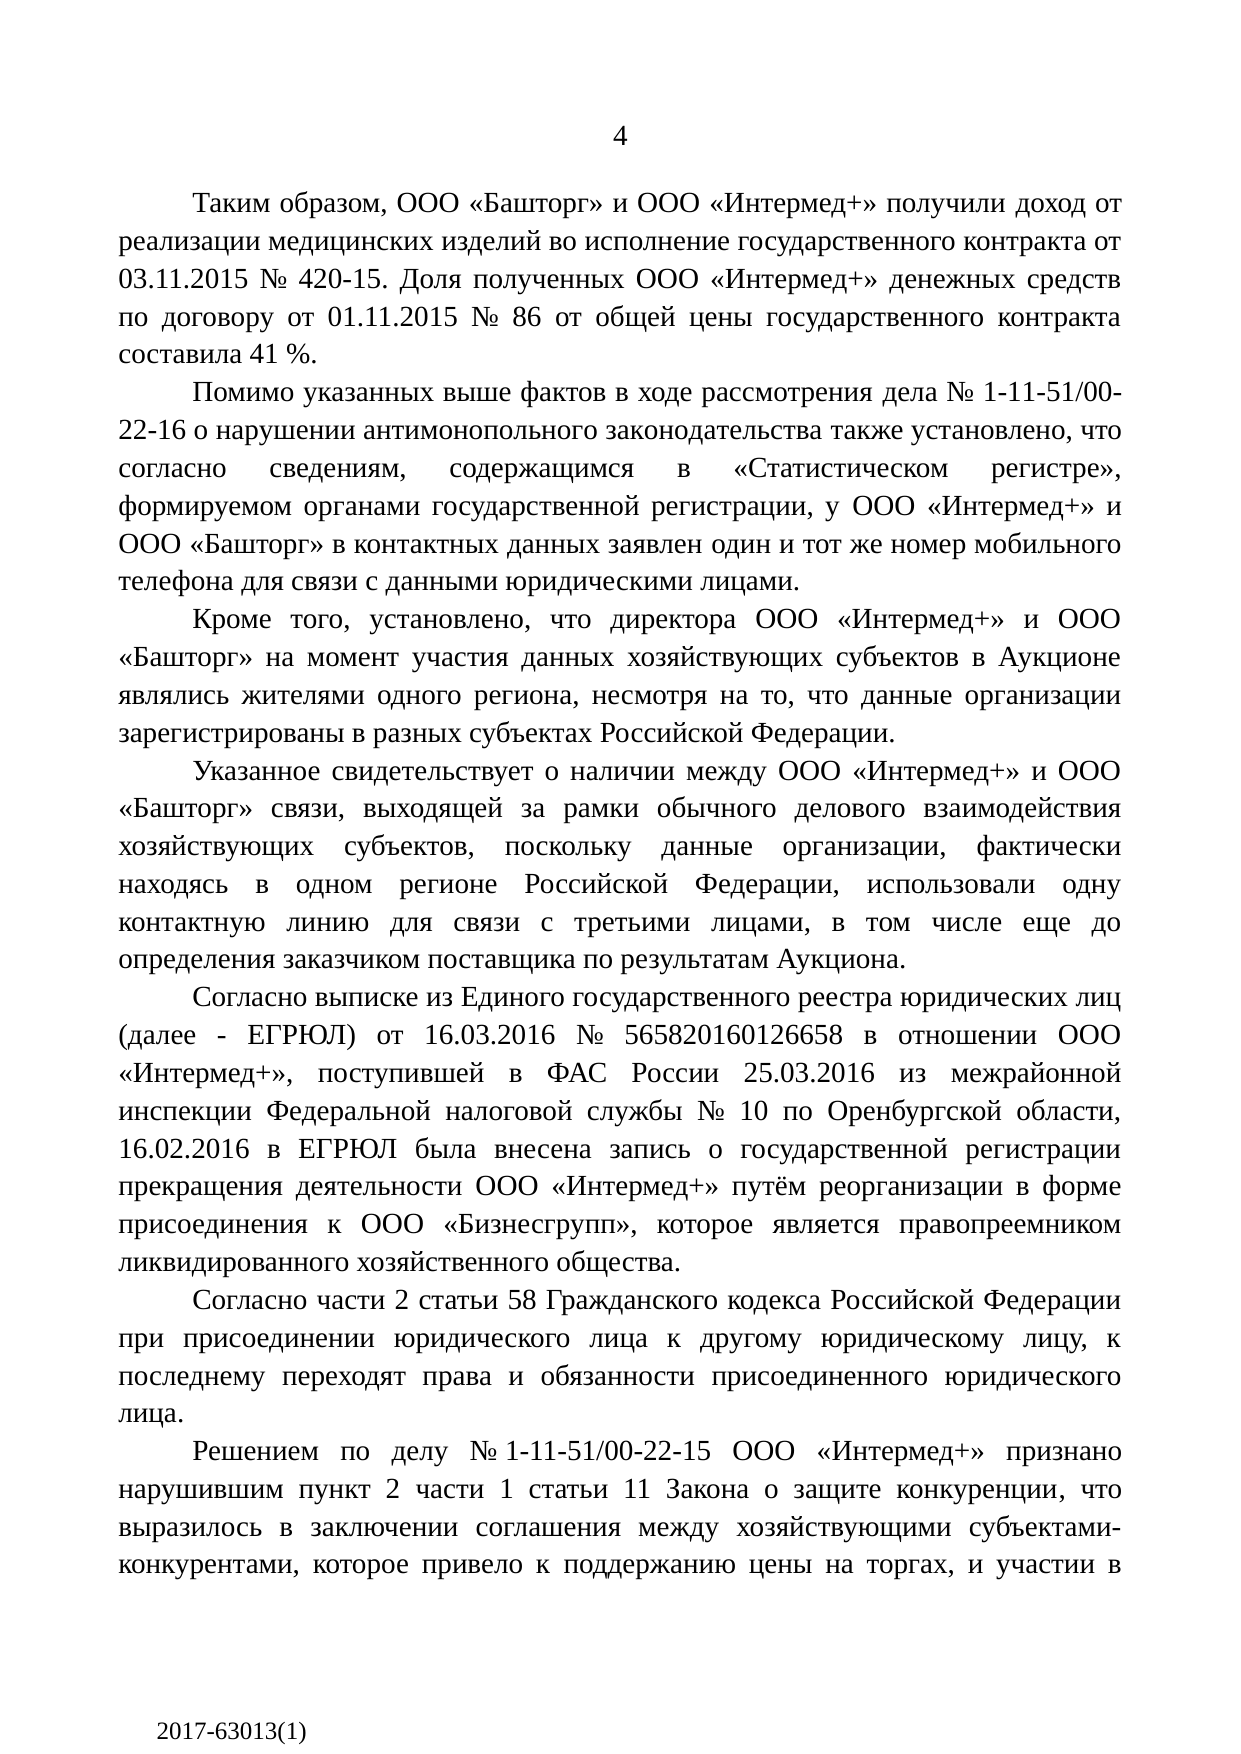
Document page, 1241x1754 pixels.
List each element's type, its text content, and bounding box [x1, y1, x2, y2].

text Кроме того, установлено, что директора ООО «Интермед+» и ООО «Башторг» на момент участия данных хозяйствующих субъектов в Аукционе являлись жителями одного региона, несмотря на то, что данные организации зарегистрированы в разных субъектах Российской Федерации. [118, 597, 1122, 748]
text Помимо указанных выше фактов в ходе рассмотрения дела № 1-11-51/00-22-16 о нарушении антимонопольного законодательства также установлено, что согласно сведениям, содержащимся в «Статистическом регистре», формируемом органами государственной регистрации, у ООО «Интермед+» и ООО «Башторг» в контактных данных заявлен один и тот же номер мобильного телефона для связи с данными юридическими лицами. [118, 370, 1122, 597]
text Таким образом, ООО «Башторг» и ООО «Интермед+» получили доход от реализации медицинских изделий во исполнение государственного контракта от 03.11.2015 № 420-15. Доля полученных ООО «Интермед+» денежных средств по договору от 01.11.2015 № 86 от общей цены государственного контракта составила 41 %. [118, 181, 1122, 370]
text Указанное свидетельствует о наличии между ООО «Интермед+» и ООО «Башторг» связи, выходящей за рамки обычного делового взаимодействия хозяйствующих субъектов, поскольку данные организации, фактически находясь в одном регионе Российской Федерации, использовали одну контактную линию для связи с третьими лицами, в том числе еще до определения заказчиком поставщика по результатам Аукциона. [118, 748, 1122, 975]
text Решением по делу № 1-11-51/00-22-15 ООО «Интермед+» признано нарушившим пункт 2 части 1 статьи 11 Закона о защите конкуренции, что выразилось в заключении соглашения между хозяйствующими субъектами-конкурентами, которое привело к поддержанию цены на торгах, и участии в [118, 1429, 1122, 1580]
text Согласно выписке из Единого государственного реестра юридических лиц (далее - ЕГРЮЛ) от 16.03.2016 № 565820160126658 в отношении ООО «Интермед+», поступившей в ФАС России 25.03.2016 из межрайонной инспекции Федеральной налоговой службы № 10 по Оренбургской области, 16.02.2016 в ЕГРЮЛ была внесена запись о государственной регистрации прекращения деятельности ООО «Интермед+» путём реорганизации в форме присоединения к ООО «Бизнесгрупп», которое является правопреемником ликвидированного хозяйственного общества. [118, 975, 1122, 1278]
text Согласно части 2 статьи 58 Гражданского кодекса Российской Федерации при присоединении юридического лица к другому юридическому лицу, к последнему переходят права и обязанности присоединенного юридического лица. [118, 1278, 1122, 1429]
